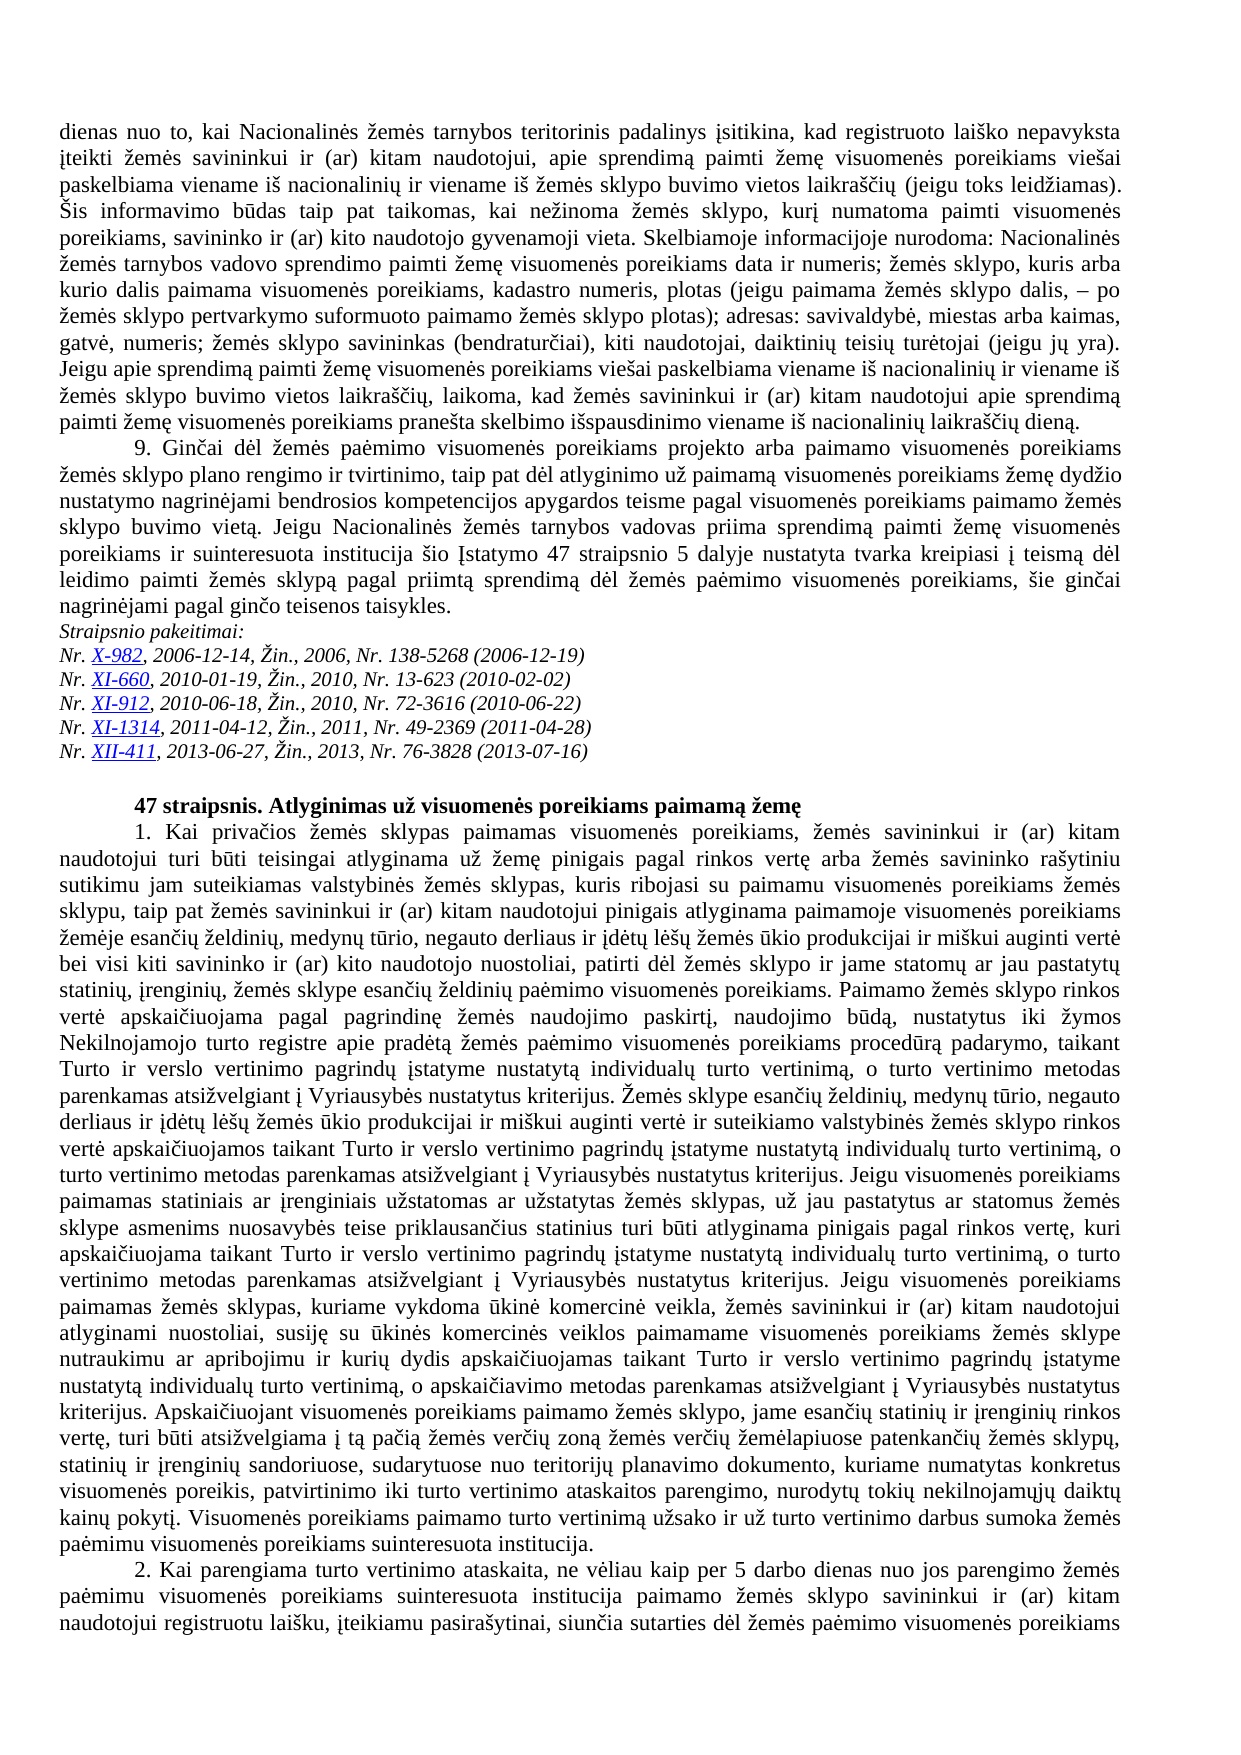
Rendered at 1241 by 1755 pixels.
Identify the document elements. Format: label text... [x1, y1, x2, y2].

text 9. Ginčai dėl žemės paėmimo visuomenės poreikiams projekto arba paimamo visuomenės poreikiams žemės sklypo plano rengimo ir tvirtinimo, taip pat dėl atlyginimo už paimamą visuomenės poreikiams žemę dydžio nustatymo nagrinėjami bendrosios kompetencijos apygardos teisme pagal visuomenės poreikiams paimamo žemės sklypo buvimo vietą. Jeigu Nacionalinės žemės tarnybos vadovas priima sprendimą paimti žemę visuomenės poreikiams ir suinteresuota institucija šio Įstatymo 47 straipsnio 5 dalyje nustatyta tvarka kreipiasi į teismą dėl leidimo paimti žemės sklypą pagal priimtą sprendimą dėl žemės paėmimo visuomenės poreikiams, šie ginčai nagrinėjami pagal ginčo teisenos taisykles. [59, 434, 1122, 619]
text Nr. X-982, 2006-12-14, Žin., 2006, Nr. 138-5268 (2006-12-19) [59, 643, 1122, 667]
text 47 straipsnis. Atlyginimas už visuomenės poreikiams paimamą žemę [59, 792, 1122, 818]
text Nr. XI-912, 2010-06-18, Žin., 2010, Nr. 72-3616 (2010-06-22) [59, 691, 1122, 715]
text 2. Kai parengiama turto vertinimo ataskaita, ne vėliau kaip per 5 darbo dienas nuo jos parengimo žemės paėmimu visuomenės poreikiams suinteresuota institucija paimamo žemės sklypo savininkui ir (ar) kitam naudotojui registruotu laišku, įteikiamu pasirašytinai, siunčia sutarties dėl žemės paėmimo visuomenės poreikiams [59, 1556, 1122, 1635]
text Nr. XI-1314, 2011-04-12, Žin., 2011, Nr. 49-2369 (2011-04-28) [59, 715, 1122, 739]
text 1. Kai privačios žemės sklypas paimamas visuomenės poreikiams, žemės savininkui ir (ar) kitam naudotojui turi būti teisingai atlyginama už žemę pinigais pagal rinkos vertę arba žemės savininko rašytiniu sutikimu jam suteikiamas valstybinės žemės sklypas, kuris ribojasi su paimamu visuomenės poreikiams žemės sklypu, taip pat žemės savininkui ir (ar) kitam naudotojui pinigais atlyginama paimamoje visuomenės poreikiams žemėje esančių želdinių, medynų tūrio, negauto derliaus ir įdėtų lėšų žemės ūkio produkcijai ir miškui auginti vertė bei visi kiti savininko ir (ar) kito naudotojo nuostoliai, patirti dėl žemės sklypo ir jame statomų ar jau pastatytų statinių, įrenginių, žemės sklype esančių želdinių paėmimo visuomenės poreikiams. Paimamo žemės sklypo rinkos vertė apskaičiuojama pagal pagrindinę žemės naudojimo paskirtį, naudojimo būdą, nustatytus iki žymos Nekilnojamojo turto registre apie pradėtą žemės paėmimo visuomenės poreikiams procedūrą padarymo, taikant Turto ir verslo vertinimo pagrindų įstatyme nustatytą individualų turto vertinimą, o turto vertinimo metodas parenkamas atsižvelgiant į Vyriausybės nustatytus kriterijus. Žemės sklype esančių želdinių, medynų tūrio, negauto derliaus ir įdėtų lėšų žemės ūkio produkcijai ir miškui auginti vertė ir suteikiamo valstybinės žemės sklypo rinkos vertė apskaičiuojamos taikant Turto ir verslo vertinimo pagrindų įstatyme nustatytą individualų turto vertinimą, o turto vertinimo metodas parenkamas atsižvelgiant į Vyriausybės nustatytus kriterijus. Jeigu visuomenės poreikiams paimamas statiniais ar įrenginiais užstatomas ar užstatytas žemės sklypas, už jau pastatytus ar statomus žemės sklype asmenims nuosavybės teise priklausančius statinius turi būti atlyginama pinigais pagal rinkos vertę, kuri apskaičiuojama taikant Turto ir verslo vertinimo pagrindų įstatyme nustatytą individualų turto vertinimą, o turto vertinimo metodas parenkamas atsižvelgiant į Vyriausybės nustatytus kriterijus. Jeigu visuomenės poreikiams paimamas žemės sklypas, kuriame vykdoma ūkinė komercinė veikla, žemės savininkui ir (ar) kitam naudotojui atlyginami nuostoliai, susiję su ūkinės komercinės veiklos paimamame visuomenės poreikiams žemės sklype nutraukimu ar apribojimu ir kurių dydis apskaičiuojamas taikant Turto ir verslo vertinimo pagrindų įstatyme nustatytą individualų turto vertinimą, o apskaičiavimo metodas parenkamas atsižvelgiant į Vyriausybės nustatytus kriterijus. Apskaičiuojant visuomenės poreikiams paimamo žemės sklypo, jame esančių statinių ir įrenginių rinkos vertę, turi būti atsižvelgiama į tą pačią žemės verčių zoną žemės verčių žemėlapiuose patenkančių žemės sklypų, statinių ir įrenginių sandoriuose, sudarytuose nuo teritorijų planavimo dokumento, kuriame numatytas konkretus visuomenės poreikis, patvirtinimo iki turto vertinimo ataskaitos parengimo, nurodytų tokių nekilnojamųjų daiktų kainų pokytį. Visuomenės poreikiams paimamo turto vertinimą užsako ir už turto vertinimo darbus sumoka žemės paėmimu visuomenės poreikiams suinteresuota institucija. [59, 818, 1122, 1556]
text Nr. XI-660, 2010-01-19, Žin., 2010, Nr. 13-623 (2010-02-02) [59, 667, 1122, 691]
text Straipsnio pakeitimai: [59, 619, 1122, 643]
text dienas nuo to, kai Nacionalinės žemės tarnybos teritorinis padalinys įsitikina, kad registruoto laiško nepavyksta įteikti žemės savininkui ir (ar) kitam naudotojui, apie sprendimą paimti žemę visuomenės poreikiams viešai paskelbiama viename iš nacionalinių ir viename iš žemės sklypo buvimo vietos laikraščių (jeigu toks leidžiamas). Šis informavimo būdas taip pat taikomas, kai nežinoma žemės sklypo, kurį numatoma paimti visuomenės poreikiams, savininko ir (ar) kito naudotojo gyvenamoji vieta. Skelbiamoje informacijoje nurodoma: Nacionalinės žemės tarnybos vadovo sprendimo paimti žemę visuomenės poreikiams data ir numeris; žemės sklypo, kuris arba kurio dalis paimama visuomenės poreikiams, kadastro numeris, plotas (jeigu paimama žemės sklypo dalis, – po žemės sklypo pertvarkymo suformuoto paimamo žemės sklypo plotas); adresas: savivaldybė, miestas arba kaimas, gatvė, numeris; žemės sklypo savininkas (bendraturčiai), kiti naudotojai, daiktinių teisių turėtojai (jeigu jų yra). Jeigu apie sprendimą paimti žemę visuomenės poreikiams viešai paskelbiama viename iš nacionalinių ir viename iš žemės sklypo buvimo vietos laikraščių, laikoma, kad žemės savininkui ir (ar) kitam naudotojui apie sprendimą paimti žemę visuomenės poreikiams pranešta skelbimo išspausdinimo viename iš nacionalinių laikraščių dieną. [59, 118, 1122, 434]
text Nr. XII-411, 2013-06-27, Žin., 2013, Nr. 76-3828 (2013-07-16) [59, 739, 1122, 763]
